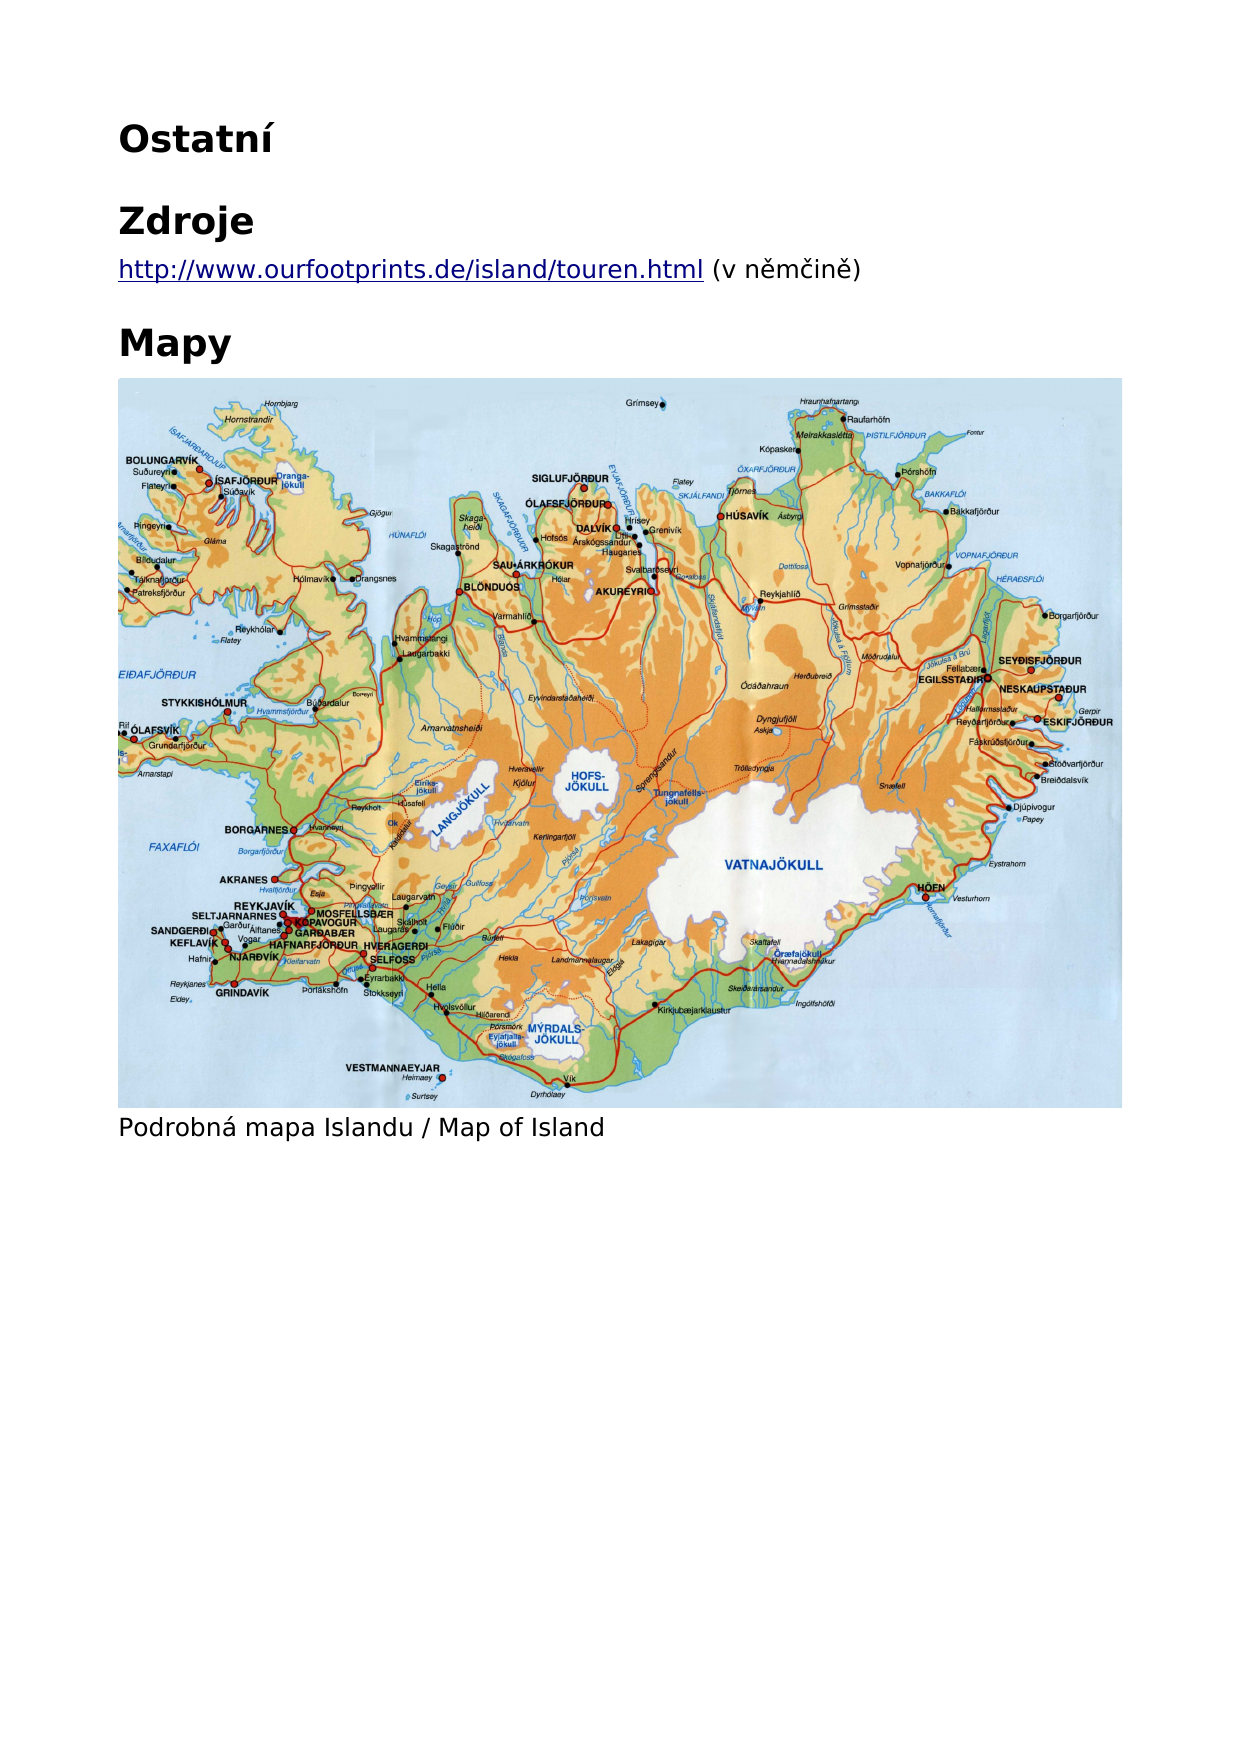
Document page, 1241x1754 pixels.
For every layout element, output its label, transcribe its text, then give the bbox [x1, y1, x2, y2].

text http://www.ourfootprints.de/island/touren.html (v němčině) [118, 255, 1122, 284]
picture [118, 378, 1123, 1108]
subtitle Zdroje [118, 199, 1122, 243]
text Podrobná mapa Islandu / Map of Island [118, 1108, 1122, 1143]
subtitle Mapy [118, 322, 1122, 366]
subtitle Ostatní [118, 118, 1122, 162]
